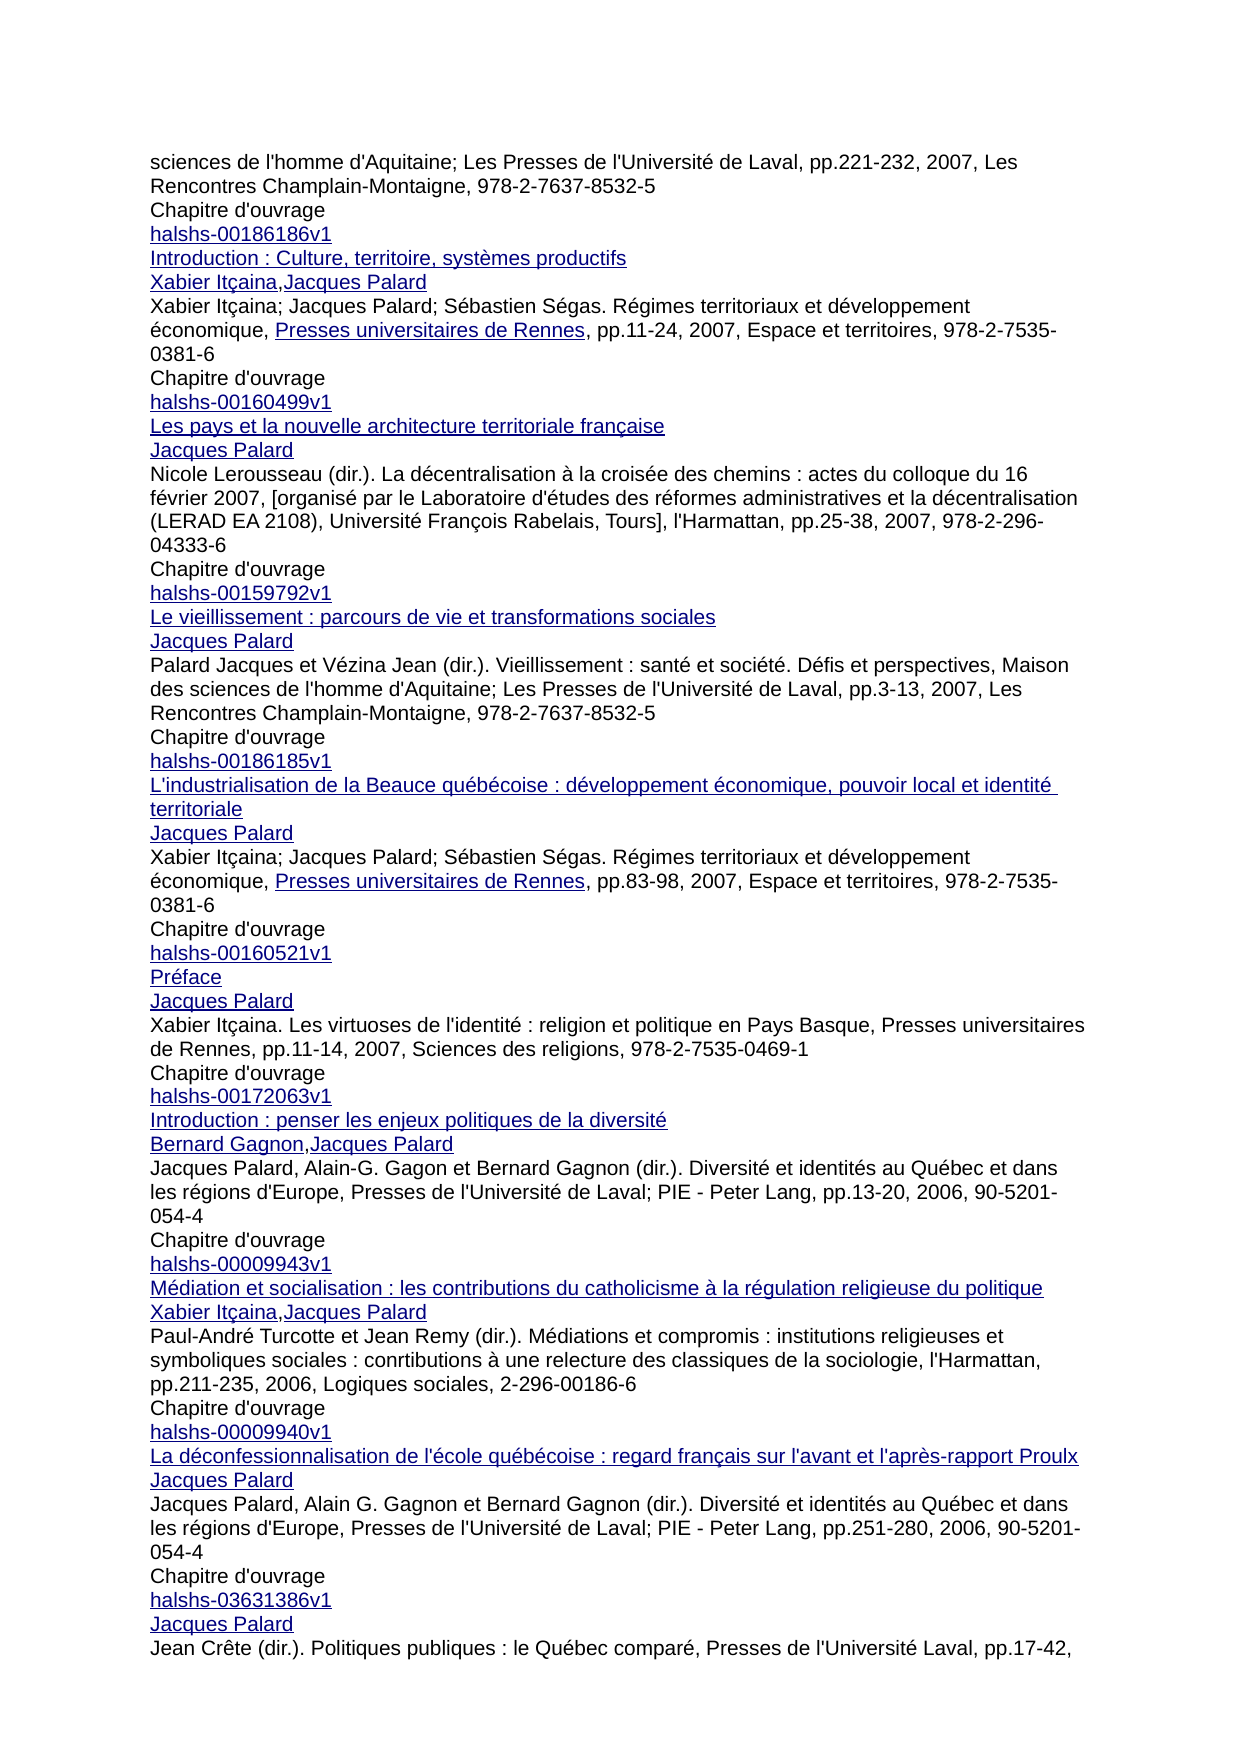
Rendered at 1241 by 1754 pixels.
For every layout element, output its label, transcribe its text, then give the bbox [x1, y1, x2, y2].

table_cell La déconfessionnalisation de l'école québécoise : regard français sur l'avant et l'après-rapport Proulx Jacques Palard Jacques Palard, Alain G. Gagnon et Bernard Gagnon (dir.). Diversité et identités au Québec et dans les régions d'Europe, Presses de l'Université de Laval; PIE - Peter Lang, pp.251-280, 2006, 90-5201-054-4 Chapitre d'ouvrage halshs-03631386v1 [150, 1444, 1090, 1611]
table_cell Préface Jacques Palard Xabier Itçaina. Les virtuoses de l'identité : religion et politique en Pays Basque, Presses universitaires de Rennes, pp.11-14, 2007, Sciences des religions, 978-2-7535-0469-1 Chapitre d'ouvrage halshs-00172063v1 [150, 965, 1090, 1108]
table_cell Conclusion. Vieillissement et projet de société. Regards croisés franco-québécois Jacques Palard Jacques Palard; Jean Vézina. Vieillissement : santé et société. Défis et perspectives, Maison des sciences de l'homme d'Aquitaine; Les Presses de l'Université de Laval, pp.221-232, 2007, Les Rencontres Champlain-Montaigne, 978-2-7637-8532-5 Chapitre d'ouvrage halshs-00186186v1 [150, 150, 1090, 246]
table_cell Médiation et socialisation : les contributions du catholicisme à la régulation religieuse du politique Xabier Itçaina,Jacques Palard Paul-André Turcotte et Jean Remy (dir.). Médiations et compromis : institutions religieuses et symboliques sociales : conrtibutions à une relecture des classiques de la sociologie, l'Harmattan, pp.211-235, 2006, Logiques sociales, 2-296-00186-6 Chapitre d'ouvrage halshs-00009940v1 [150, 1276, 1090, 1444]
table_cell Introduction : Culture, territoire, systèmes productifs Xabier Itçaina,Jacques Palard Xabier Itçaina; Jacques Palard; Sébastien Ségas. Régimes territoriaux et développement économique, Presses universitaires de Rennes, pp.11-24, 2007, Espace et territoires, 978-2-7535-0381-6 Chapitre d'ouvrage halshs-00160499v1 [150, 246, 1090, 413]
table_cell L'industrialisation de la Beauce québécoise : développement économique, pouvoir local et identité territoriale Jacques Palard Xabier Itçaina; Jacques Palard; Sébastien Ségas. Régimes territoriaux et développement économique, Presses universitaires de Rennes, pp.83-98, 2007, Espace et territoires, 978-2-7535-0381-6 Chapitre d'ouvrage halshs-00160521v1 [150, 773, 1090, 964]
table_cell Le vieillissement : parcours de vie et transformations sociales Jacques Palard Palard Jacques et Vézina Jean (dir.). Vieillissement : santé et société. Défis et perspectives, Maison des sciences de l'homme d'Aquitaine; Les Presses de l'Université de Laval, pp.3-13, 2007, Les Rencontres Champlain-Montaigne, 978-2-7637-8532-5 Chapitre d'ouvrage halshs-00186185v1 [150, 605, 1090, 773]
table_cell Les pays et la nouvelle architecture territoriale française Jacques Palard Nicole Lerousseau (dir.). La décentralisation à la croisée des chemins : actes du colloque du 16 février 2007, [organisé par le Laboratoire d'études des réformes administratives et la décentralisation (LERAD EA 2108), Université François Rabelais, Tours], l'Harmattan, pp.25-38, 2007, 978-2-296-04333-6 Chapitre d'ouvrage halshs-00159792v1 [150, 414, 1090, 605]
table_cell Introduction : penser les enjeux politiques de la diversité Bernard Gagnon,Jacques Palard Jacques Palard, Alain-G. Gagon et Bernard Gagnon (dir.). Diversité et identités au Québec et dans les régions d'Europe, Presses de l'Université de Laval; PIE - Peter Lang, pp.13-20, 2006, 90-5201-054-4 Chapitre d'ouvrage halshs-00009943v1 [150, 1108, 1090, 1276]
table_cell Mutation démographique et avenir politique du Québec. Vers une involution tranquille ? Jacques Palard Jean Crête (dir.). Politiques publiques : le Québec comparé, Presses de l'Université Laval, pp.17-42, 2006, 2-7637-8357-0 Chapitre d'ouvrage halshs-03631390v1 [150, 1611, 1090, 1659]
